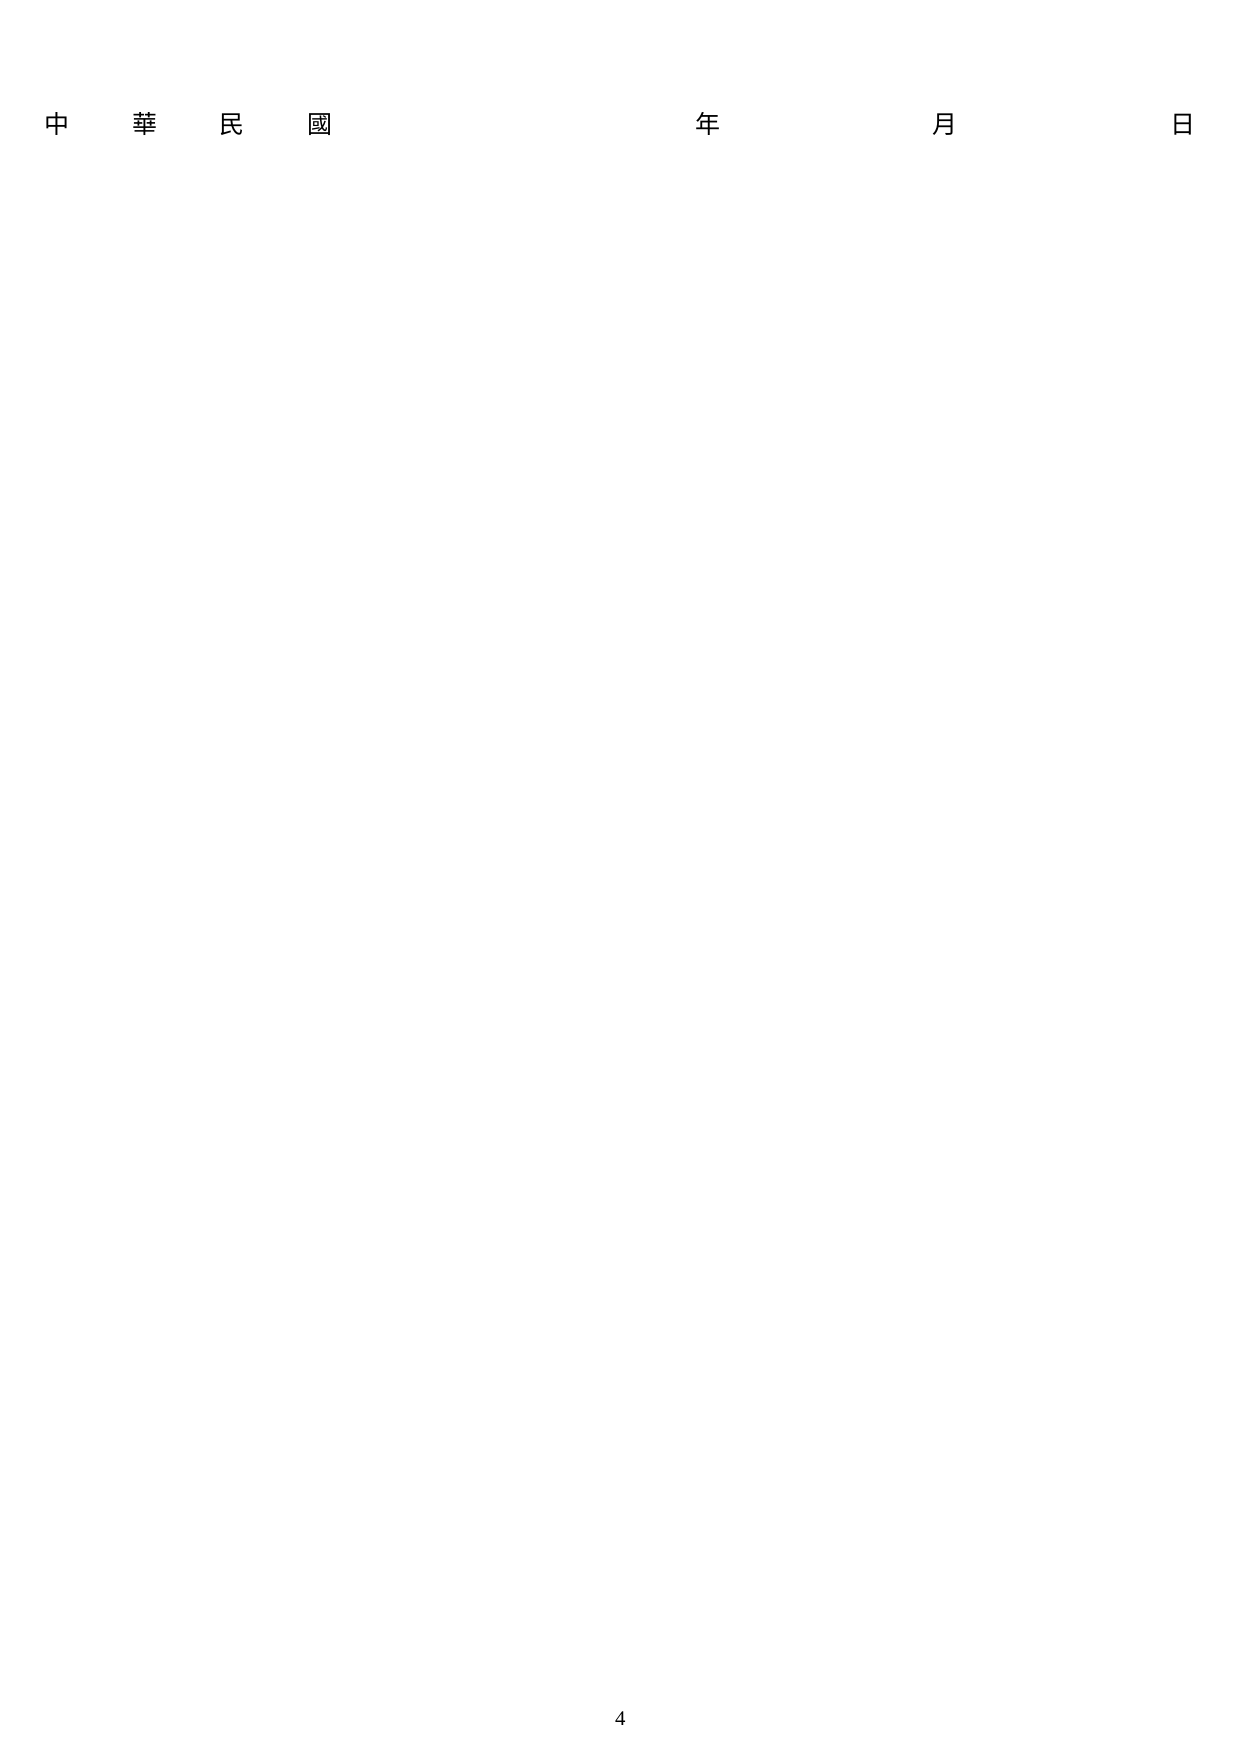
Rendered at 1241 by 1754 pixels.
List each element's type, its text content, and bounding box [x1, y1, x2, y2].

text 中華民國 年 月 日 [44, 109, 1196, 140]
